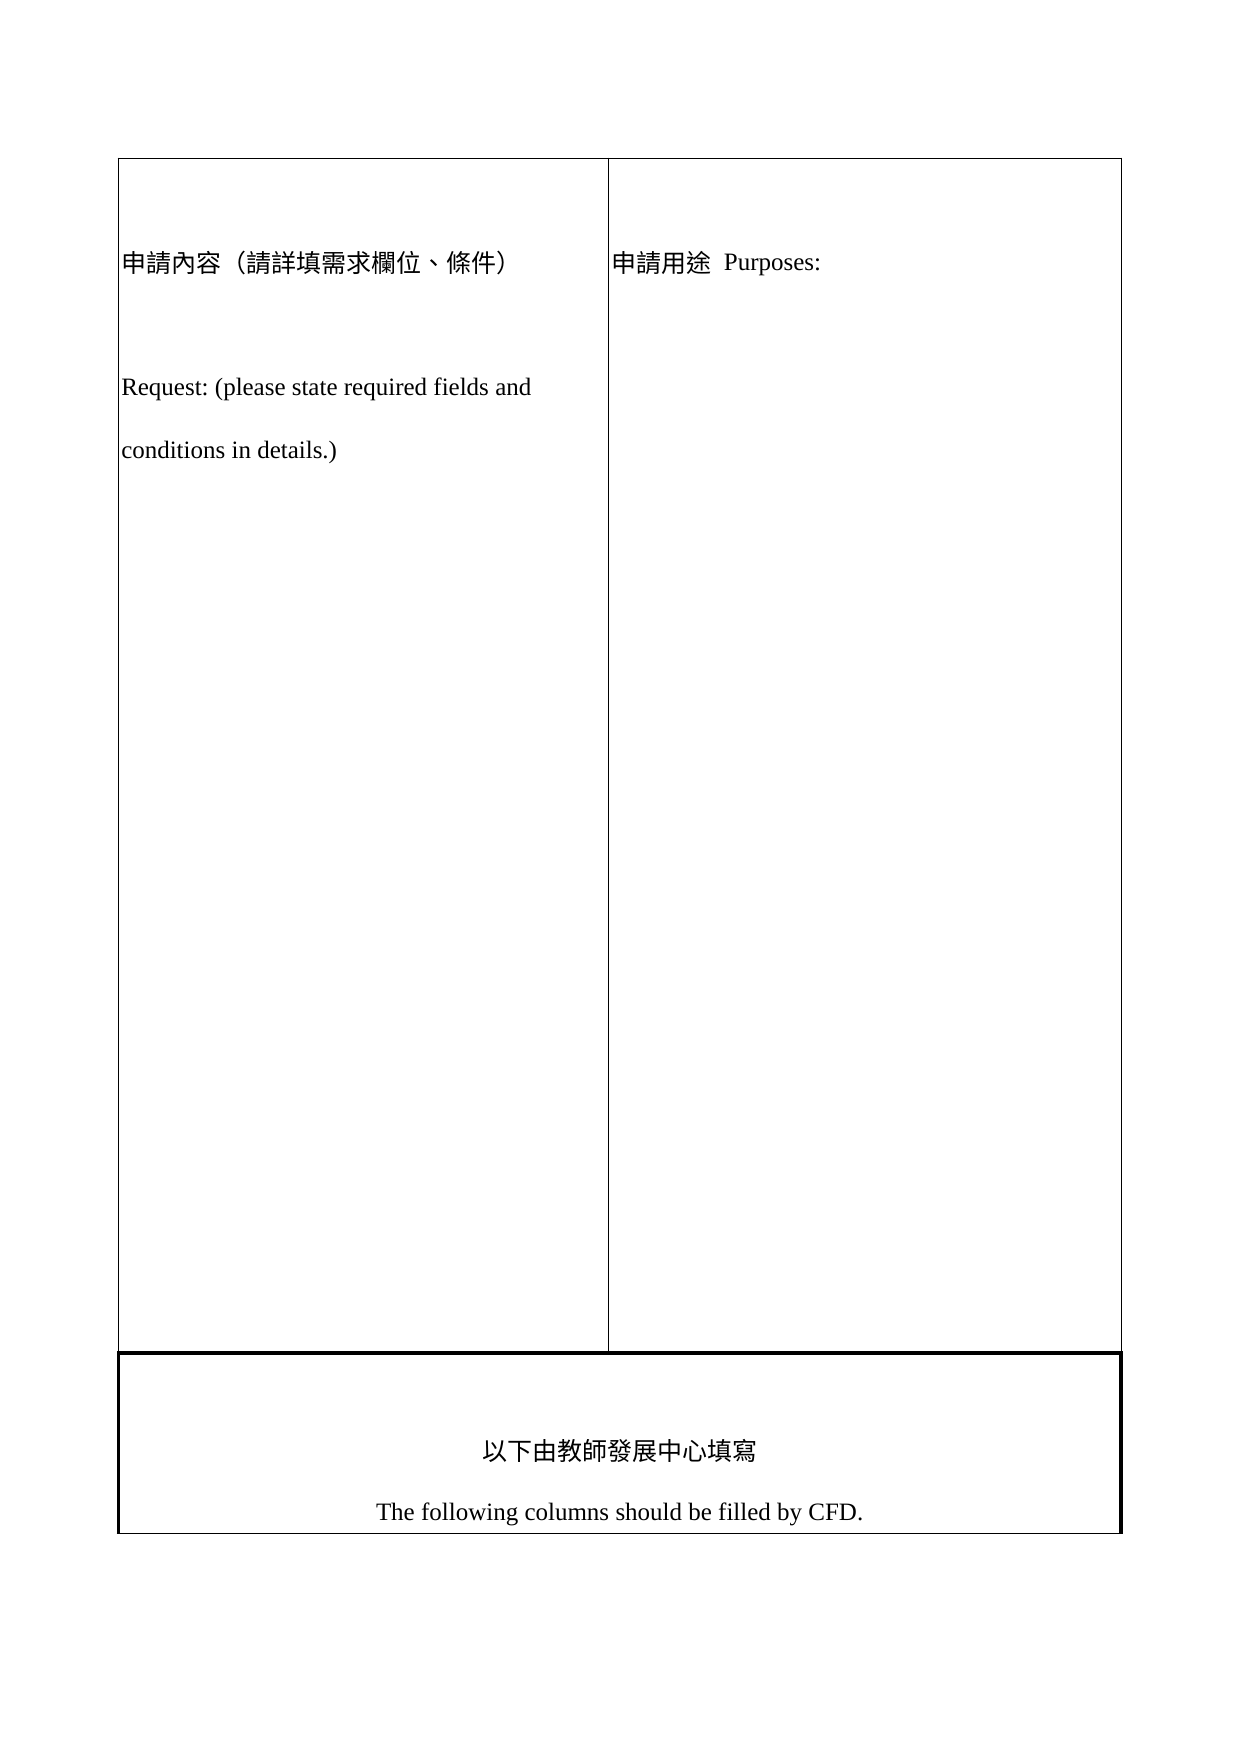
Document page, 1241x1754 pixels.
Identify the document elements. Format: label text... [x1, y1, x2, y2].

table_cell 以下由教師發展中心填寫 The following columns should be filled by CFD. [120, 1355, 1119, 1533]
table_cell 申請內容（請詳填需求欄位、條件） Request: (please state required fields and conditions in details.) [119, 159, 608, 1351]
table_cell 申請用途 Purposes: [609, 159, 1121, 1351]
